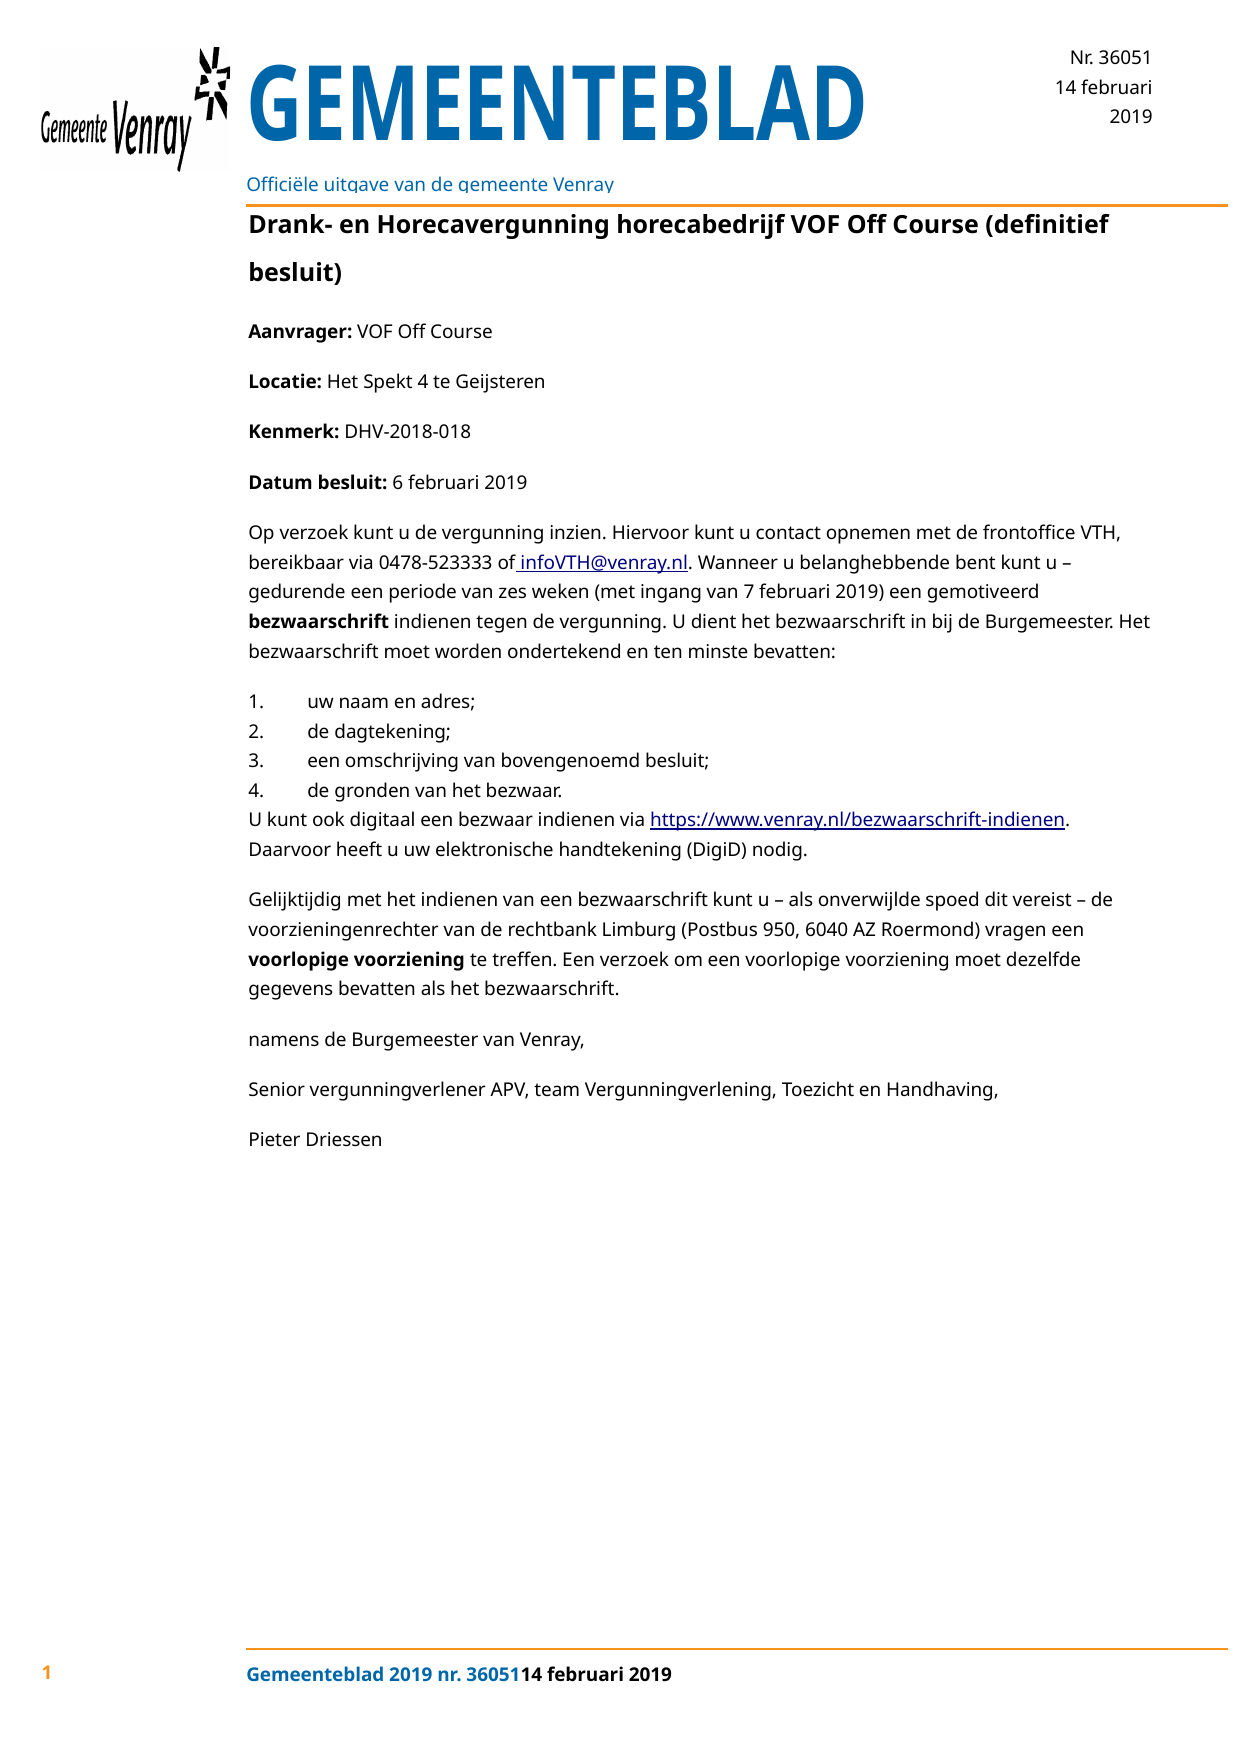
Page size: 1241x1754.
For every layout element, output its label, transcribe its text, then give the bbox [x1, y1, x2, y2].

text Pieter Driessen [248, 1127, 1152, 1152]
text U kunt ook digitaal een bezwaar indienen via https://www.venray.nl/bezwaarschrift-indienen. Daarvoor heeft u uw elektronische handtekening (DigiD) nodig. [248, 807, 1152, 862]
text Op verzoek kunt u de vergunning inzien. Hiervoor kunt u contact opnemen met de frontoffice VTH, bereikbaar via 0478-523333 of infoVTH@venray.nl. Wanneer u belanghebbende bent kunt u – gedurende een periode van zes weken (met ingang van 7 februari 2019) een gemotiveerd bezwaarschrift indienen tegen de vergunning. U dient het bezwaarschrift in bij de Burgemeester. Het bezwaarschrift moet worden ondertekend en ten minste bevatten: [248, 519, 1152, 664]
text Drank- en Horecavergunning horecabedrijf VOF Off Course (definitief besluit) [248, 207, 1152, 288]
text Senior vergunningverlener APV, team Vergunningverlening, Toezicht en Handhaving, [248, 1076, 1152, 1102]
list de gronden van het bezwaar. [248, 777, 1152, 803]
text Gelijktijdig met het indienen van een bezwaarschrift kunt u – als onverwijlde spoed dit vereist – de voorzieningenrechter van de rechtbank Limburg (Postbus 950, 6040 AZ Roermond) vragen een voorlopige voorziening te treffen. Een verzoek om een voorlopige voorziening moet dezelfde gegevens bevatten als het bezwaarschrift. [248, 887, 1152, 1001]
list een omschrijving van bovengenoemd besluit; [248, 747, 1152, 773]
list uw naam en adres; [248, 688, 1152, 714]
list de dagtekening; [248, 718, 1152, 744]
text Aanvrager: VOF Off Course [248, 318, 1152, 344]
picture [41, 47, 231, 172]
text Datum besluit: 6 februari 2019 [248, 469, 1152, 495]
text Kenmerk: DHV-2018-018 [248, 419, 1152, 444]
text namens de Burgemeester van Venray, [248, 1026, 1152, 1052]
text Locatie: Het Spekt 4 te Geijsteren [248, 368, 1152, 394]
